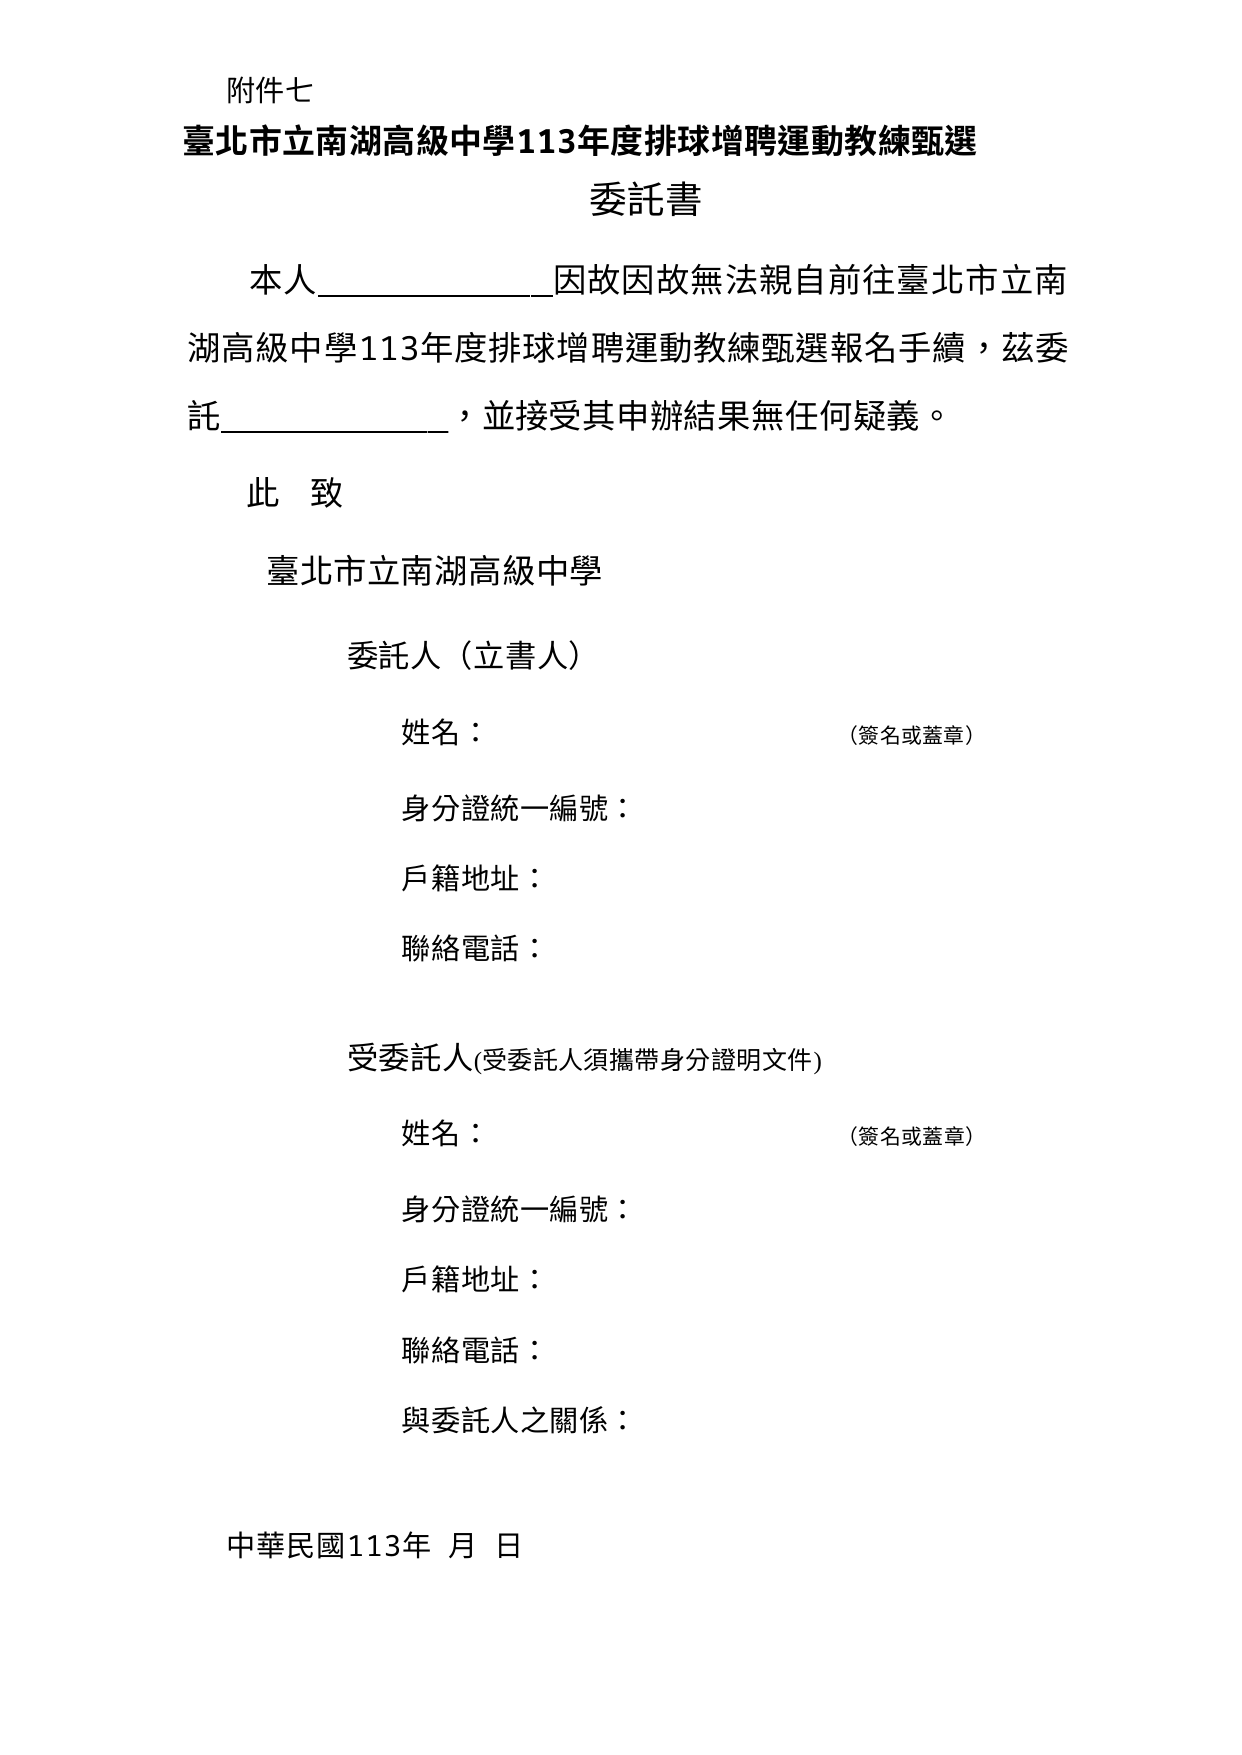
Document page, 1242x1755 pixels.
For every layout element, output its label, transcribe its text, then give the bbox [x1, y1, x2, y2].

text 受委託人(受委託人須攜帶身分證明文件) [347, 1033, 1073, 1078]
text 本人 因故因故無法親自前往臺北市立南湖高級中學113年度排球增聘運動教練甄選報名手續，茲委託 ，並接受其申辦結果無任何疑義。 [187, 254, 1069, 438]
text 聯絡電話： [402, 1327, 645, 1369]
text 身分證統一編號： [402, 785, 645, 828]
text 姓名： （簽名或蓋章） [402, 1111, 1073, 1153]
text 與委託人之關係： [402, 1397, 645, 1440]
text 戶籍地址： [402, 856, 645, 898]
text 身分證統一編號： [402, 1186, 645, 1229]
text 臺北市立南湖高級中學113年度排球增聘運動教練甄選 [89, 115, 1071, 164]
text 戶籍地址： [402, 1257, 645, 1299]
text 委託人（立書人） [347, 632, 1073, 677]
text 中華民國113年 月 日 [226, 1522, 1067, 1565]
text 此 致 [187, 466, 665, 515]
text 臺北市立南湖高級中學 [187, 545, 665, 594]
text 委託書 [219, 170, 1073, 225]
text 姓名： （簽名或蓋章） [402, 709, 1073, 752]
text 聯絡電話： [402, 926, 645, 968]
